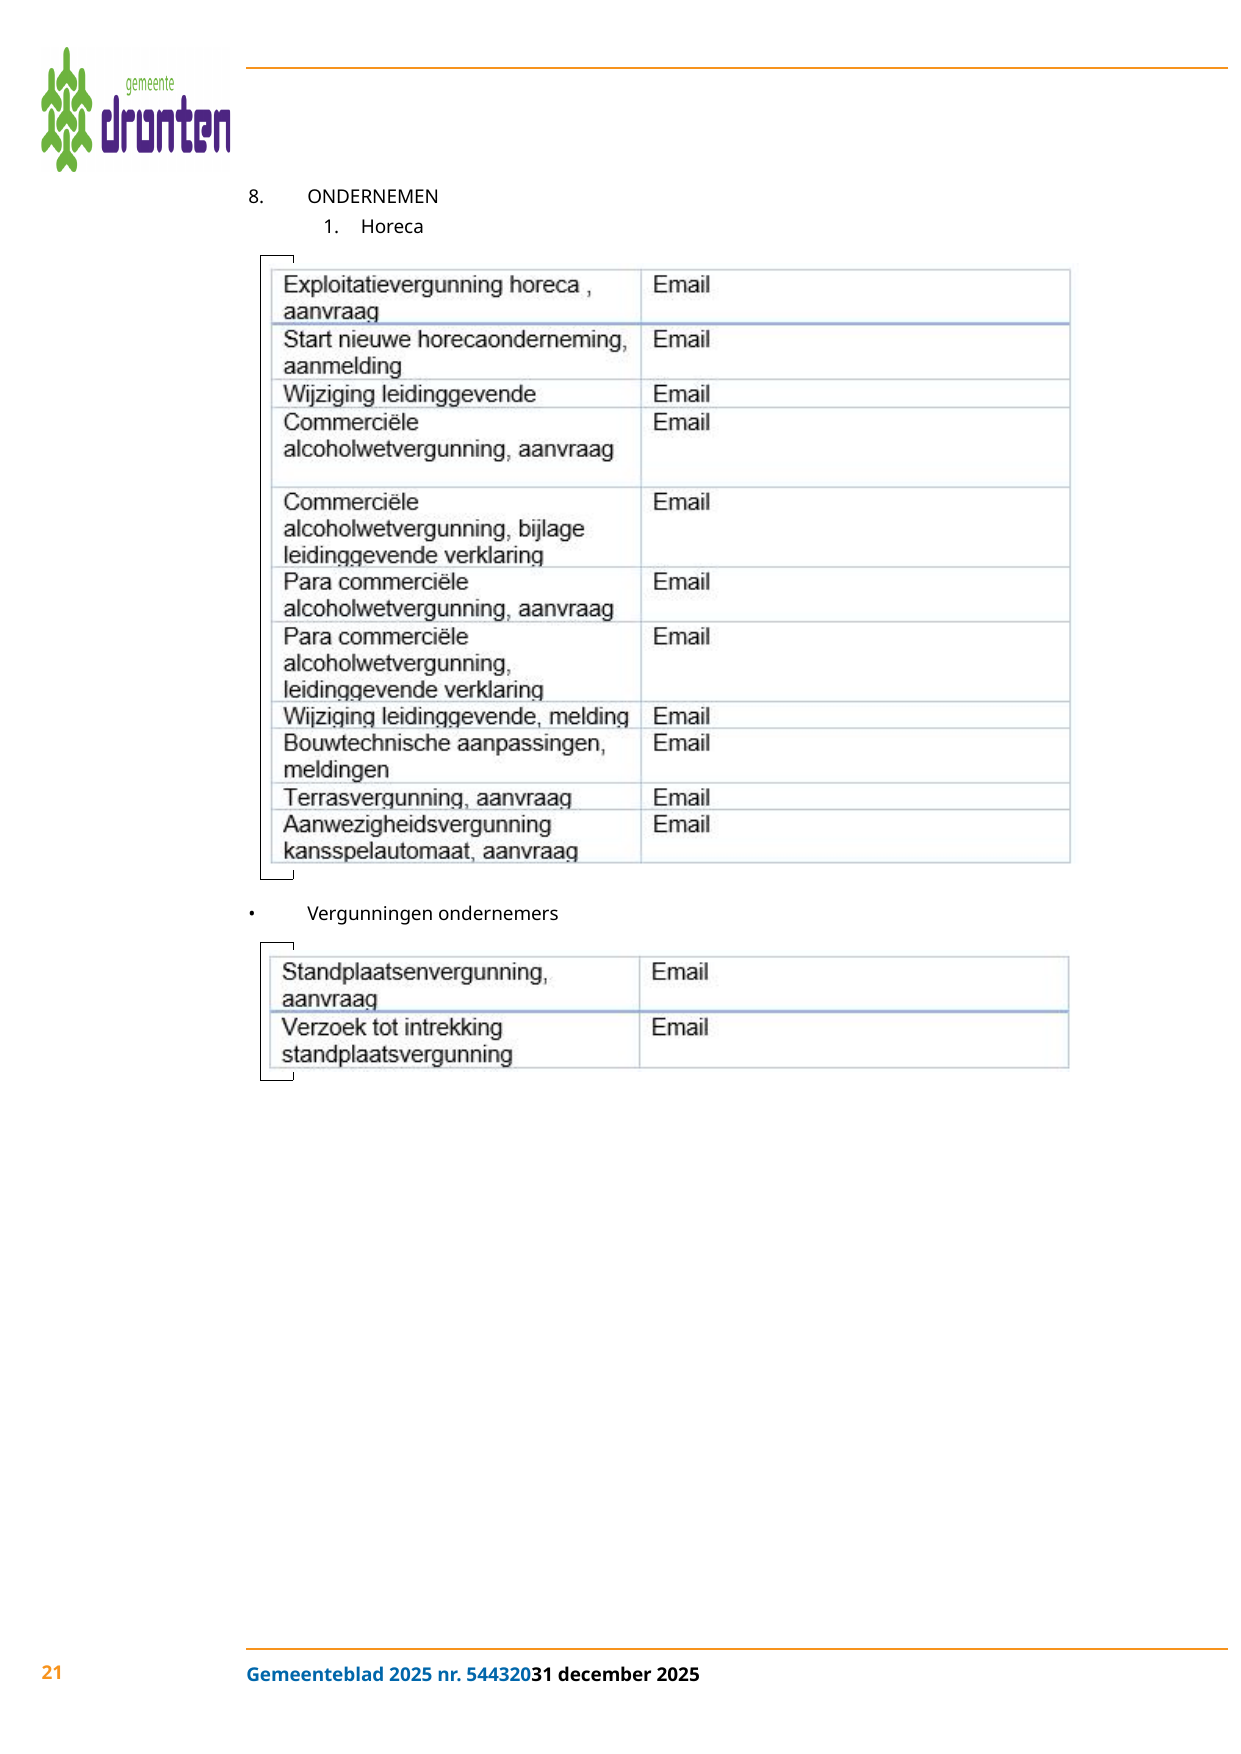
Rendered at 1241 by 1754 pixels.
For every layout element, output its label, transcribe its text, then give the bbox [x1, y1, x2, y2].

picture [268, 950, 1075, 1072]
picture [41, 47, 231, 172]
picture [268, 263, 1079, 870]
list ONDERNEMEN [248, 183, 1152, 209]
list Vergunningen ondernemers [248, 900, 1152, 926]
list Horeca [323, 213, 1152, 239]
